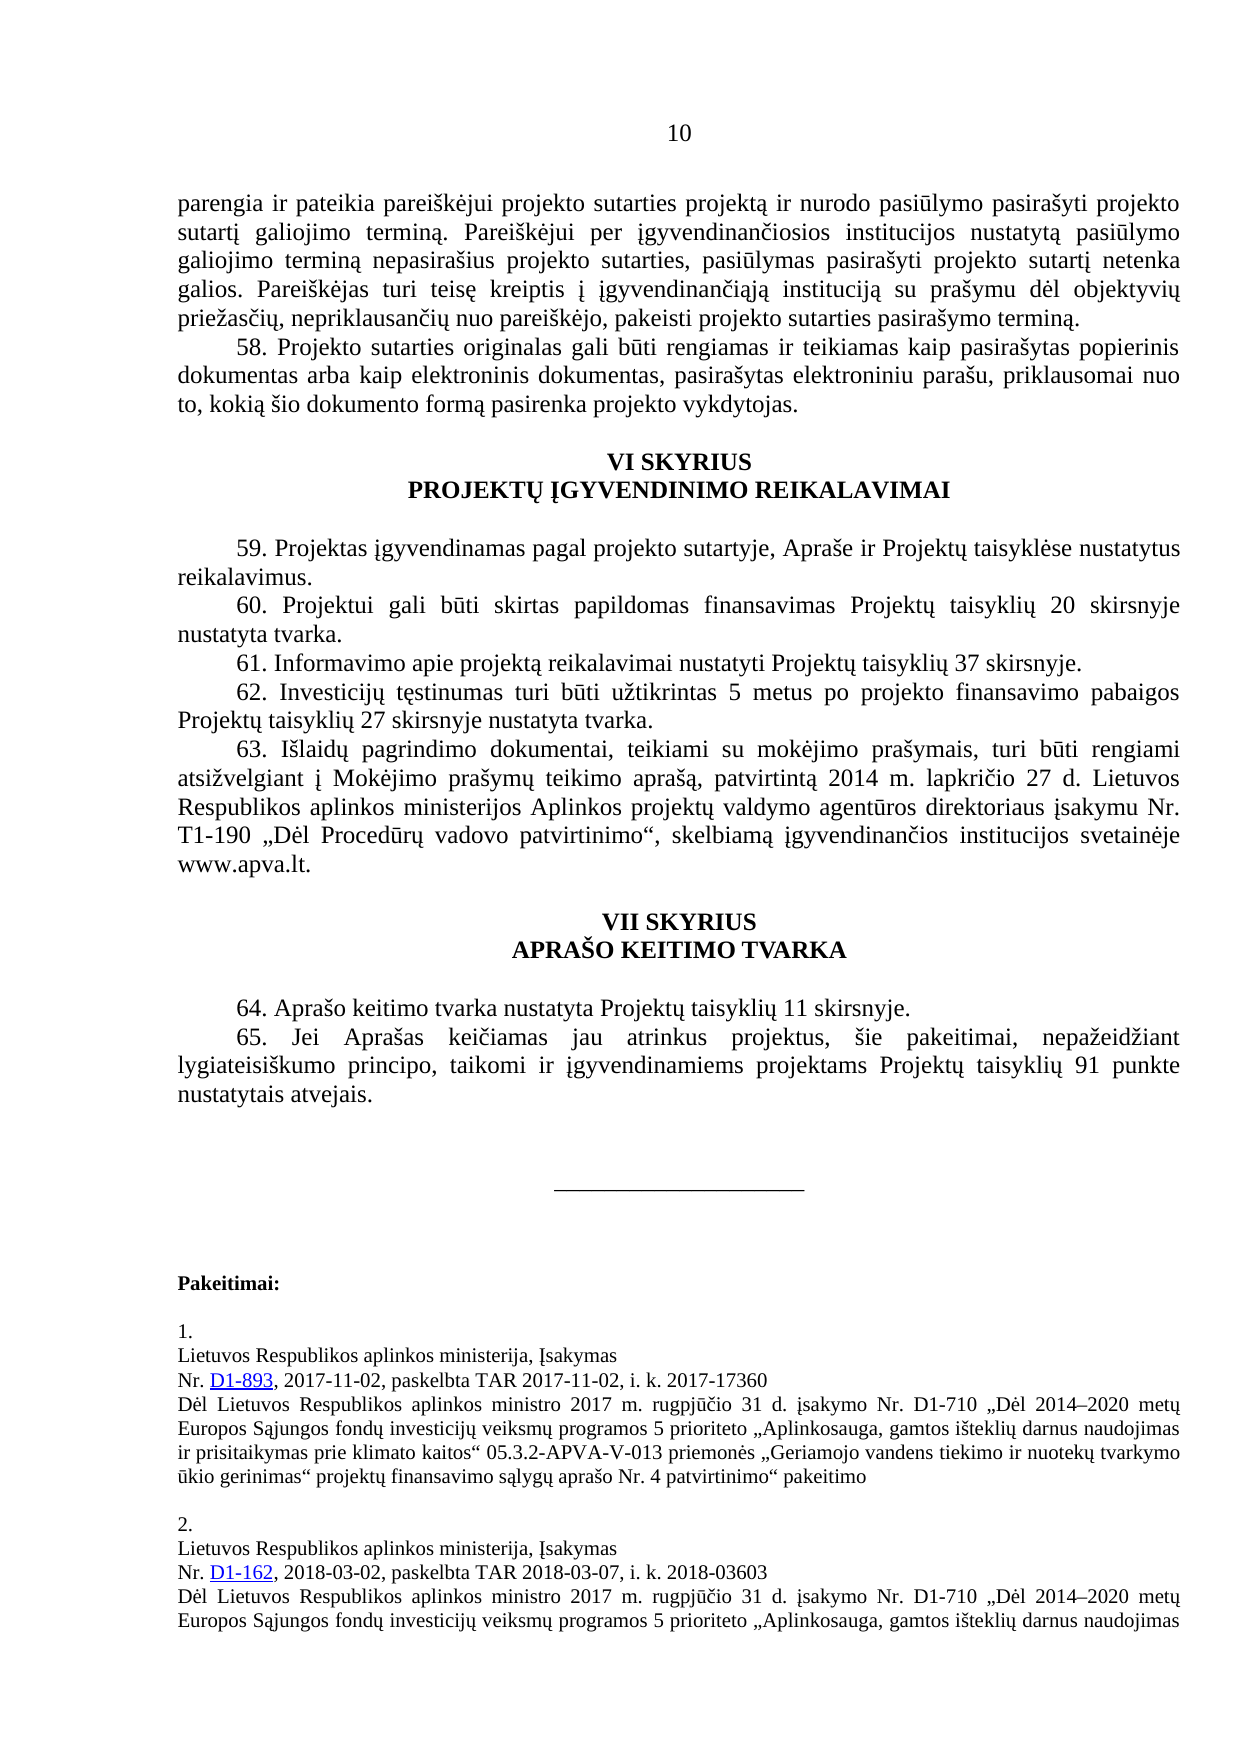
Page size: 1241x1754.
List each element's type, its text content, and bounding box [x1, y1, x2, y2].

text Lietuvos Respublikos aplinkos ministerija, Įsakymas [177, 1536, 1181, 1560]
text parengia ir pateikia pareiškėjui projekto sutarties projektą ir nurodo pasiūlymo pasirašyti projekto sutartį galiojimo terminą. Pareiškėjui per įgyvendinančiosios institucijos nustatytą pasiūlymo galiojimo terminą nepasirašius projekto sutarties, pasiūlymas pasirašyti projekto sutartį netenka galios. Pareiškėjas turi teisę kreiptis į įgyvendinančiąją instituciją su prašymu dėl objektyvių priežasčių, nepriklausančių nuo pareiškėjo, pakeisti projekto sutarties pasirašymo terminą. [177, 188, 1181, 332]
text Dėl Lietuvos Respublikos aplinkos ministro 2017 m. rugpjūčio 31 d. įsakymo Nr. D1-710 „Dėl 2014–2020 metų Europos Sąjungos fondų investicijų veiksmų programos 5 prioriteto „Aplinkosauga, gamtos išteklių darnus naudojimas ir prisitaikymas prie klimato kaitos“ 05.3.2-APVA-V-013 priemonės „Geriamojo vandens tiekimo ir nuotekų tvarkymo ūkio gerinimas“ projektų finansavimo sąlygų aprašo Nr. 4 patvirtinimo“ pakeitimo [177, 1392, 1181, 1488]
text 64. Aprašo keitimo tvarka nustatyta Projektų taisyklių 11 skirsnyje. [177, 993, 1181, 1022]
text APRAŠO KEITIMO TVARKA [177, 936, 1181, 964]
text 60. Projektui gali būti skirtas papildomas finansavimas Projektų taisyklių 20 skirsnyje nustatyta tvarka. [177, 591, 1181, 648]
text VI SKYRIUS [177, 447, 1181, 476]
text Lietuvos Respublikos aplinkos ministerija, Įsakymas [177, 1343, 1181, 1367]
text Nr. D1-893, 2017-11-02, paskelbta TAR 2017-11-02, i. k. 2017-17360 [177, 1367, 1181, 1392]
text 58. Projekto sutarties originalas gali būti rengiamas ir teikiamas kaip pasirašytas popierinis dokumentas arba kaip elektroninis dokumentas, pasirašytas elektroniniu parašu, priklausomai nuo to, kokią šio dokumento formą pasirenka projekto vykdytojas. [177, 332, 1181, 418]
text VII SKYRIUS [177, 907, 1181, 936]
text Dėl Lietuvos Respublikos aplinkos ministro 2017 m. rugpjūčio 31 d. įsakymo Nr. D1-710 „Dėl 2014–2020 metų Europos Sąjungos fondų investicijų veiksmų programos 5 prioriteto „Aplinkosauga, gamtos išteklių darnus naudojimas [177, 1584, 1181, 1632]
text ____________________ [177, 1166, 1181, 1194]
text Pakeitimai: [177, 1271, 1181, 1295]
text 65. Jei Aprašas keičiamas jau atrinkus projektus, šie pakeitimai, nepažeidžiant lygiateisiškumo principo, taikomi ir įgyvendinamiems projektams Projektų taisyklių 91 punkte nustatytais atvejais. [177, 1022, 1181, 1108]
text Nr. D1-162, 2018-03-02, paskelbta TAR 2018-03-07, i. k. 2018-03603 [177, 1560, 1181, 1584]
text 61. Informavimo apie projektą reikalavimai nustatyti Projektų taisyklių 37 skirsnyje. [177, 648, 1181, 677]
text PROJEKTŲ ĮGYVENDINIMO REIKALAVIMAI [177, 476, 1181, 504]
text 2. [177, 1512, 1181, 1536]
text 63. Išlaidų pagrindimo dokumentai, teikiami su mokėjimo prašymais, turi būti rengiami atsižvelgiant į Mokėjimo prašymų teikimo aprašą, patvirtintą 2014 m. lapkričio 27 d. Lietuvos Respublikos aplinkos ministerijos Aplinkos projektų valdymo agentūros direktoriaus įsakymu Nr. T1-190 „Dėl Procedūrų vadovo patvirtinimo“, skelbiamą įgyvendinančios institucijos svetainėje www.apva.lt. [177, 734, 1181, 878]
text 62. Investicijų tęstinumas turi būti užtikrintas 5 metus po projekto finansavimo pabaigos Projektų taisyklių 27 skirsnyje nustatyta tvarka. [177, 677, 1181, 734]
text 1. [177, 1319, 1181, 1343]
text 59. Projektas įgyvendinamas pagal projekto sutartyje, Apraše ir Projektų taisyklėse nustatytus reikalavimus. [177, 533, 1181, 591]
